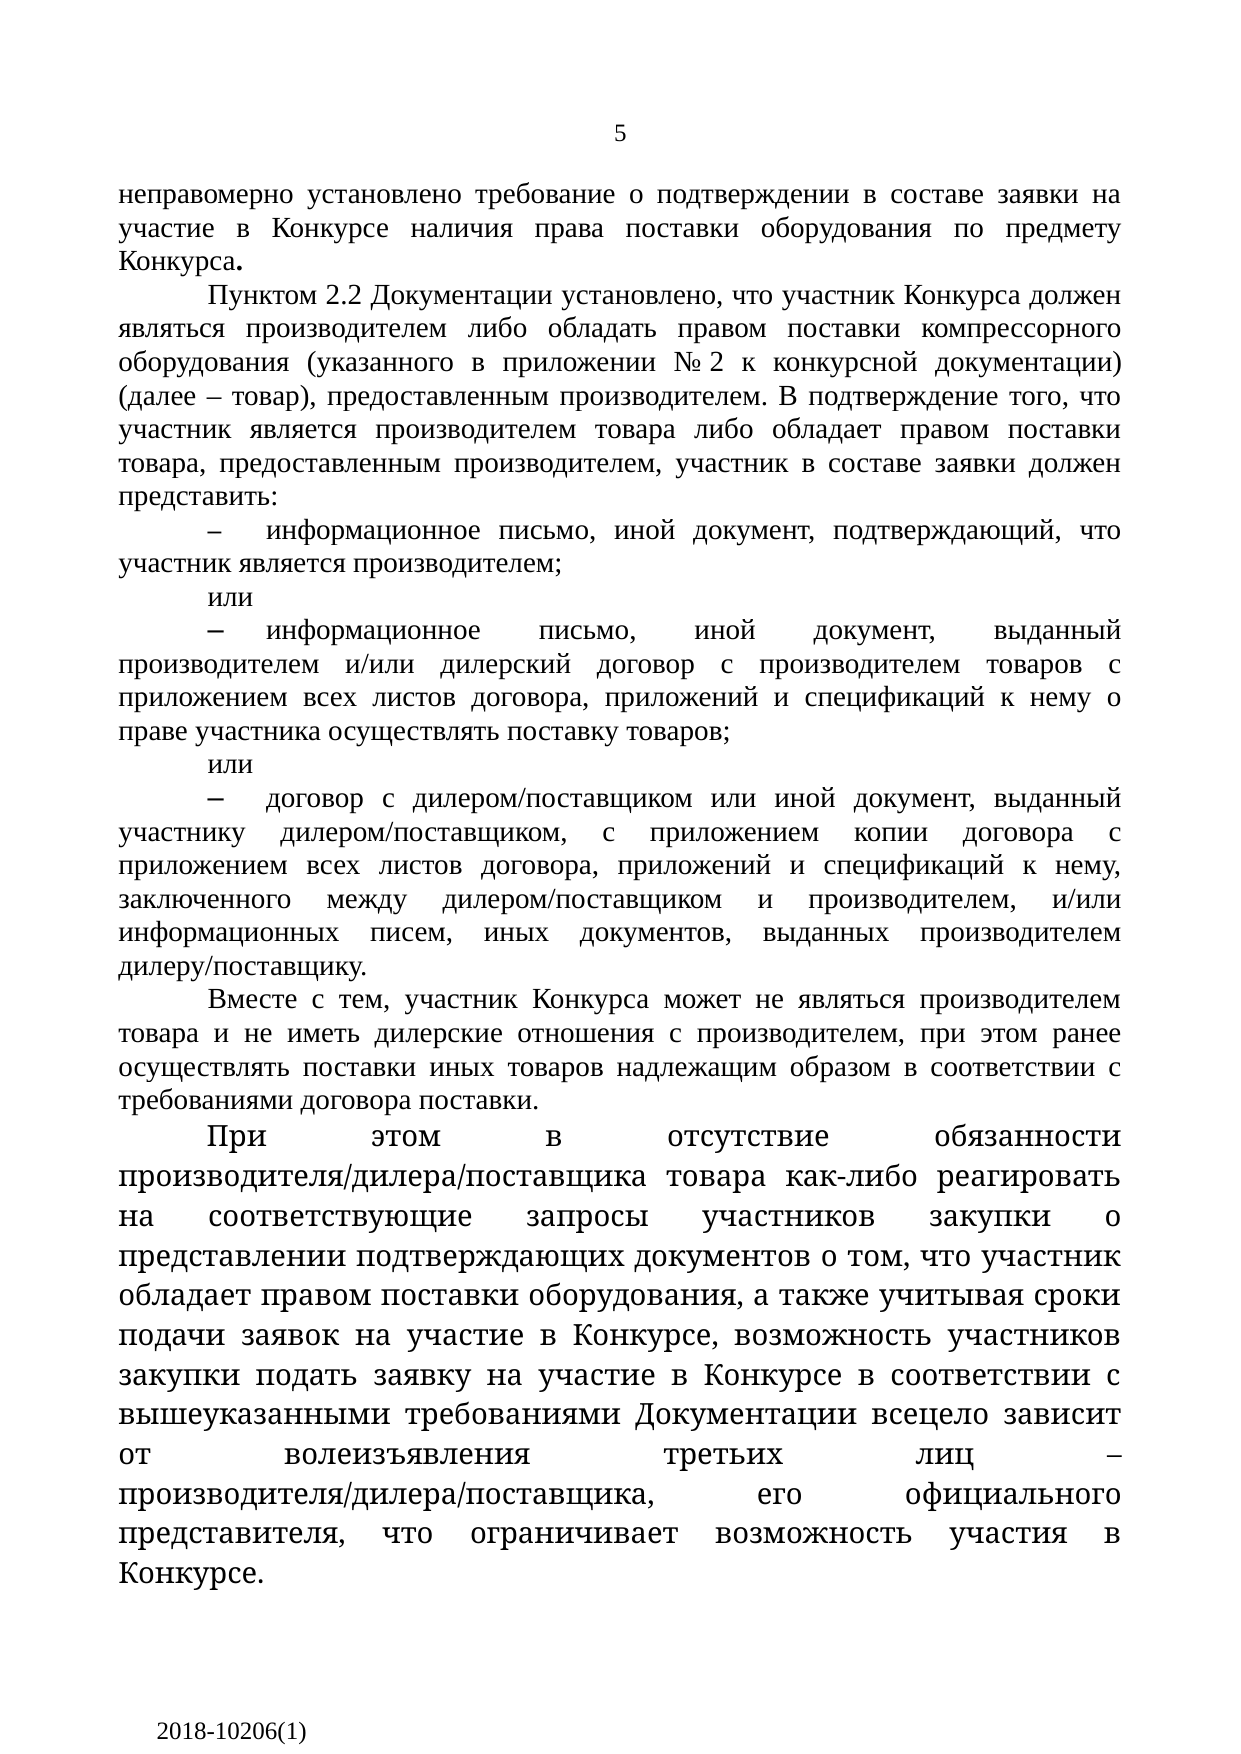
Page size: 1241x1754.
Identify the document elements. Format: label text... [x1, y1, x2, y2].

text При этом в отсутствие обязанности производителя/дилера/поставщика товара как-либо реагировать на соответствующие запросы участников закупки о представлении подтверждающих документов о том, что участник обладает правом поставки оборудования, а также учитывая сроки подачи заявок на участие в Конкурсе, возможность участников закупки подать заявку на участие в Конкурсе в соответствии с вышеуказанными требованиями Документации всецело зависит от волеизъявления третьих лиц – производителя/дилера/поставщика, его официального представителя, что ограничивает возможность участия в Конкурсе. [118, 1116, 1122, 1592]
text Вместе с тем, участник Конкурса может не являться производителем товара и не иметь дилерские отношения с производителем, при этом ранее осуществлять поставки иных товаров надлежащим образом в соответствии с требованиями договора поставки. [118, 982, 1122, 1116]
list информационное письмо, иной документ, подтверждающий, что участник является производителем; [118, 512, 1122, 579]
text или [118, 579, 1122, 612]
text Пунктом 2.2 Документации установлено, что участник Конкурса должен являться производителем либо обладать правом поставки компрессорного оборудования (указанного в приложении № 2 к конкурсной документации) (далее – товар), предоставленным производителем. В подтверждение того, что участник является производителем товара либо обладает правом поставки товара, предоставленным производителем, участник в составе заявки должен представить: [118, 277, 1122, 512]
text или [118, 747, 1122, 780]
list неправомерно установлено требование о подтверждении в составе заявки на участие в Конкурсе наличия права поставки оборудования по предмету Конкурса. [118, 176, 1122, 277]
list информационное письмо, иной документ, выданный производителем и/или дилерский договор с производителем товаров с приложением всех листов договора, приложений и спецификаций к нему о праве участника осуществлять поставку товаров; [118, 612, 1122, 747]
list договор с дилером/поставщиком или иной документ, выданный участнику дилером/поставщиком, с приложением копии договора с приложением всех листов договора, приложений и спецификаций к нему, заключенного между дилером/поставщиком и производителем, и/или информационных писем, иных документов, выданных производителем дилеру/поставщику. [118, 780, 1122, 982]
